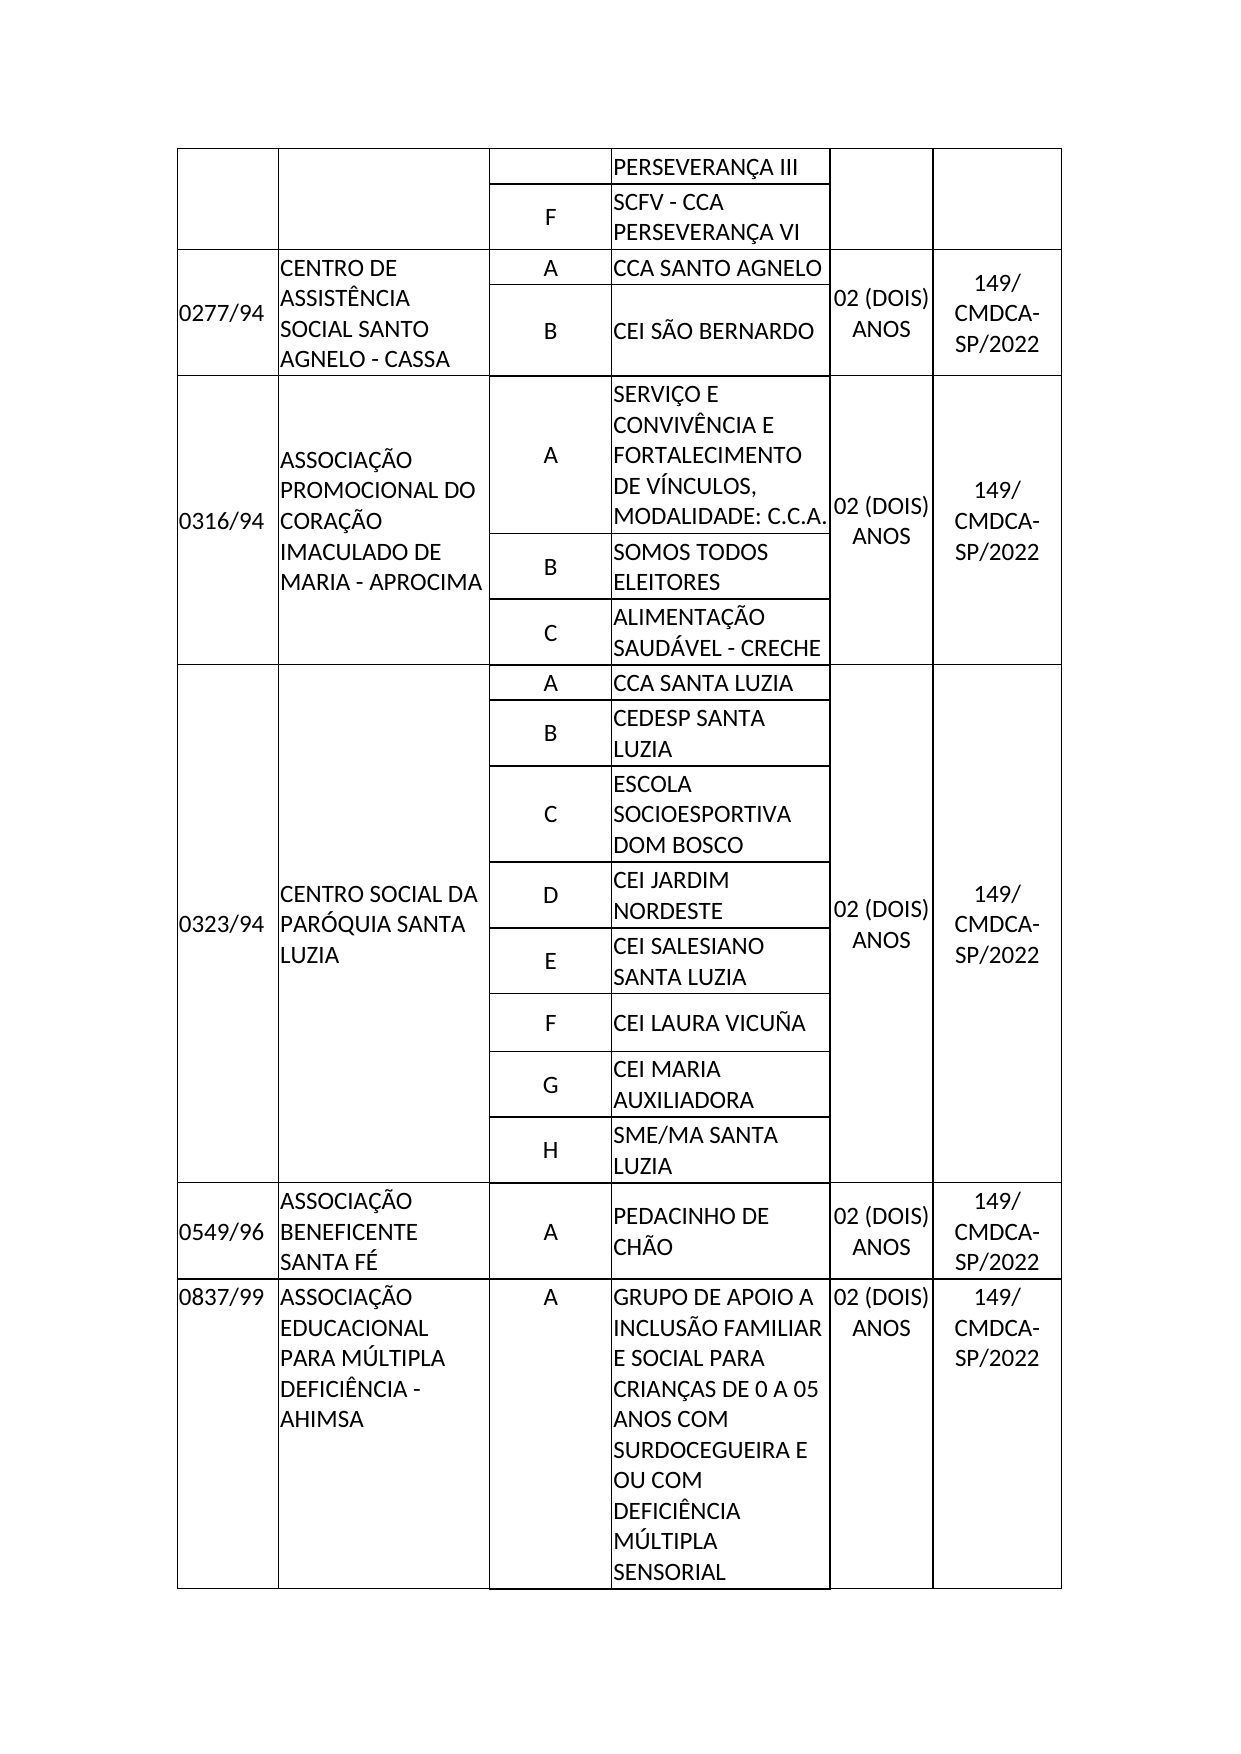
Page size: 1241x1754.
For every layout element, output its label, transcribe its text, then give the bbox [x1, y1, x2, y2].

table_cell CEI LAURA VICUÑA [612, 994, 829, 1051]
table_cell 02 (DOIS) ANOS [831, 250, 932, 375]
table_cell CENTRO SOCIAL DA PARÓQUIA SANTA LUZIA [279, 665, 489, 1182]
table_cell [934, 149, 1061, 248]
table_cell CEI JARDIM NORDESTE [612, 863, 829, 927]
table_cell SOMOS TODOS ELEITORES [612, 534, 829, 598]
table_cell B [490, 285, 611, 375]
table_cell PEDACINHO DE CHÃO [612, 1184, 829, 1278]
table_cell 02 (DOIS) ANOS [831, 665, 932, 1182]
table_cell E [490, 929, 611, 993]
table_cell ALIMENTAÇÃO SAUDÁVEL - CRECHE [612, 600, 829, 664]
table_cell SME/MA SANTA LUZIA [612, 1118, 829, 1182]
table_cell CCA SANTA LUZIA [612, 666, 829, 699]
table_cell C [490, 600, 611, 664]
table_cell CCA SANTO AGNELO [612, 250, 829, 284]
table_cell B [490, 701, 611, 765]
table_cell 02 (DOIS) ANOS [831, 376, 932, 664]
table_cell ASSOCIAÇÃO EDUCACIONAL PARA MÚLTIPLA DEFICIÊNCIA - AHIMSA [279, 1280, 489, 1588]
table_cell 0323/94 [178, 665, 278, 1182]
table_cell B [490, 534, 611, 598]
table_cell 02 (DOIS) ANOS [831, 1183, 932, 1278]
table_cell A [490, 1184, 611, 1278]
table_cell A [490, 1280, 611, 1588]
table_cell 149/CMDCA-SP/2022 [934, 665, 1061, 1182]
table_cell GRUPO DE APOIO A INCLUSÃO FAMILIAR E SOCIAL PARA CRIANÇAS DE 0 A 05 ANOS COM SURDOCEGUEIRA E OU COM DEFICIÊNCIA MÚLTIPLA SENSORIAL [612, 1280, 829, 1588]
table_cell PERSEVERANÇA III [612, 149, 829, 183]
table_cell 149/CMDCA-SP/2022 [934, 1280, 1061, 1588]
table_cell 02 (DOIS) ANOS [831, 1280, 932, 1588]
table_cell 149/CMDCA-SP/2022 [934, 1183, 1061, 1278]
table_cell [831, 149, 932, 248]
table_cell 0277/94 [178, 250, 278, 375]
table_cell CEDESP SANTA LUZIA [612, 701, 829, 765]
table_cell [178, 149, 278, 248]
table_cell CENTRO DE ASSISTÊNCIA SOCIAL SANTO AGNELO - CASSA [279, 250, 489, 375]
table_cell [279, 149, 489, 248]
table_cell SERVIÇO E CONVIVÊNCIA E FORTALECIMENTO DE VÍNCULOS, MODALIDADE: C.C.A. [612, 377, 829, 533]
table_cell ASSOCIAÇÃO PROMOCIONAL DO CORAÇÃO IMACULADO DE MARIA - APROCIMA [279, 376, 489, 664]
table_cell 0837/99 [178, 1280, 278, 1588]
table_cell H [490, 1118, 611, 1182]
table_cell C [490, 767, 611, 861]
table_cell [490, 149, 611, 183]
table_cell CEI SALESIANO SANTA LUZIA [612, 929, 829, 993]
table_cell A [490, 377, 611, 533]
table_cell 149/CMDCA-SP/2022 [934, 376, 1061, 664]
table_cell 0316/94 [178, 376, 278, 664]
table_cell ASSOCIAÇÃO BENEFICENTE SANTA FÉ [279, 1183, 489, 1278]
table_cell SCFV - CCA PERSEVERANÇA VI [612, 185, 829, 248]
table_cell F [490, 994, 611, 1051]
table_cell CEI MARIA AUXILIADORA [612, 1052, 829, 1116]
table_cell D [490, 863, 611, 927]
table_cell ESCOLA SOCIOESPORTIVA DOM BOSCO [612, 767, 829, 861]
table_cell CEI SÃO BERNARDO [612, 285, 829, 375]
table_cell A [490, 250, 611, 284]
table_cell A [490, 666, 611, 699]
table_cell F [490, 185, 611, 248]
table_cell 0549/96 [178, 1183, 278, 1278]
table_cell 149/CMDCA-SP/2022 [934, 250, 1061, 375]
table_cell G [490, 1052, 611, 1116]
